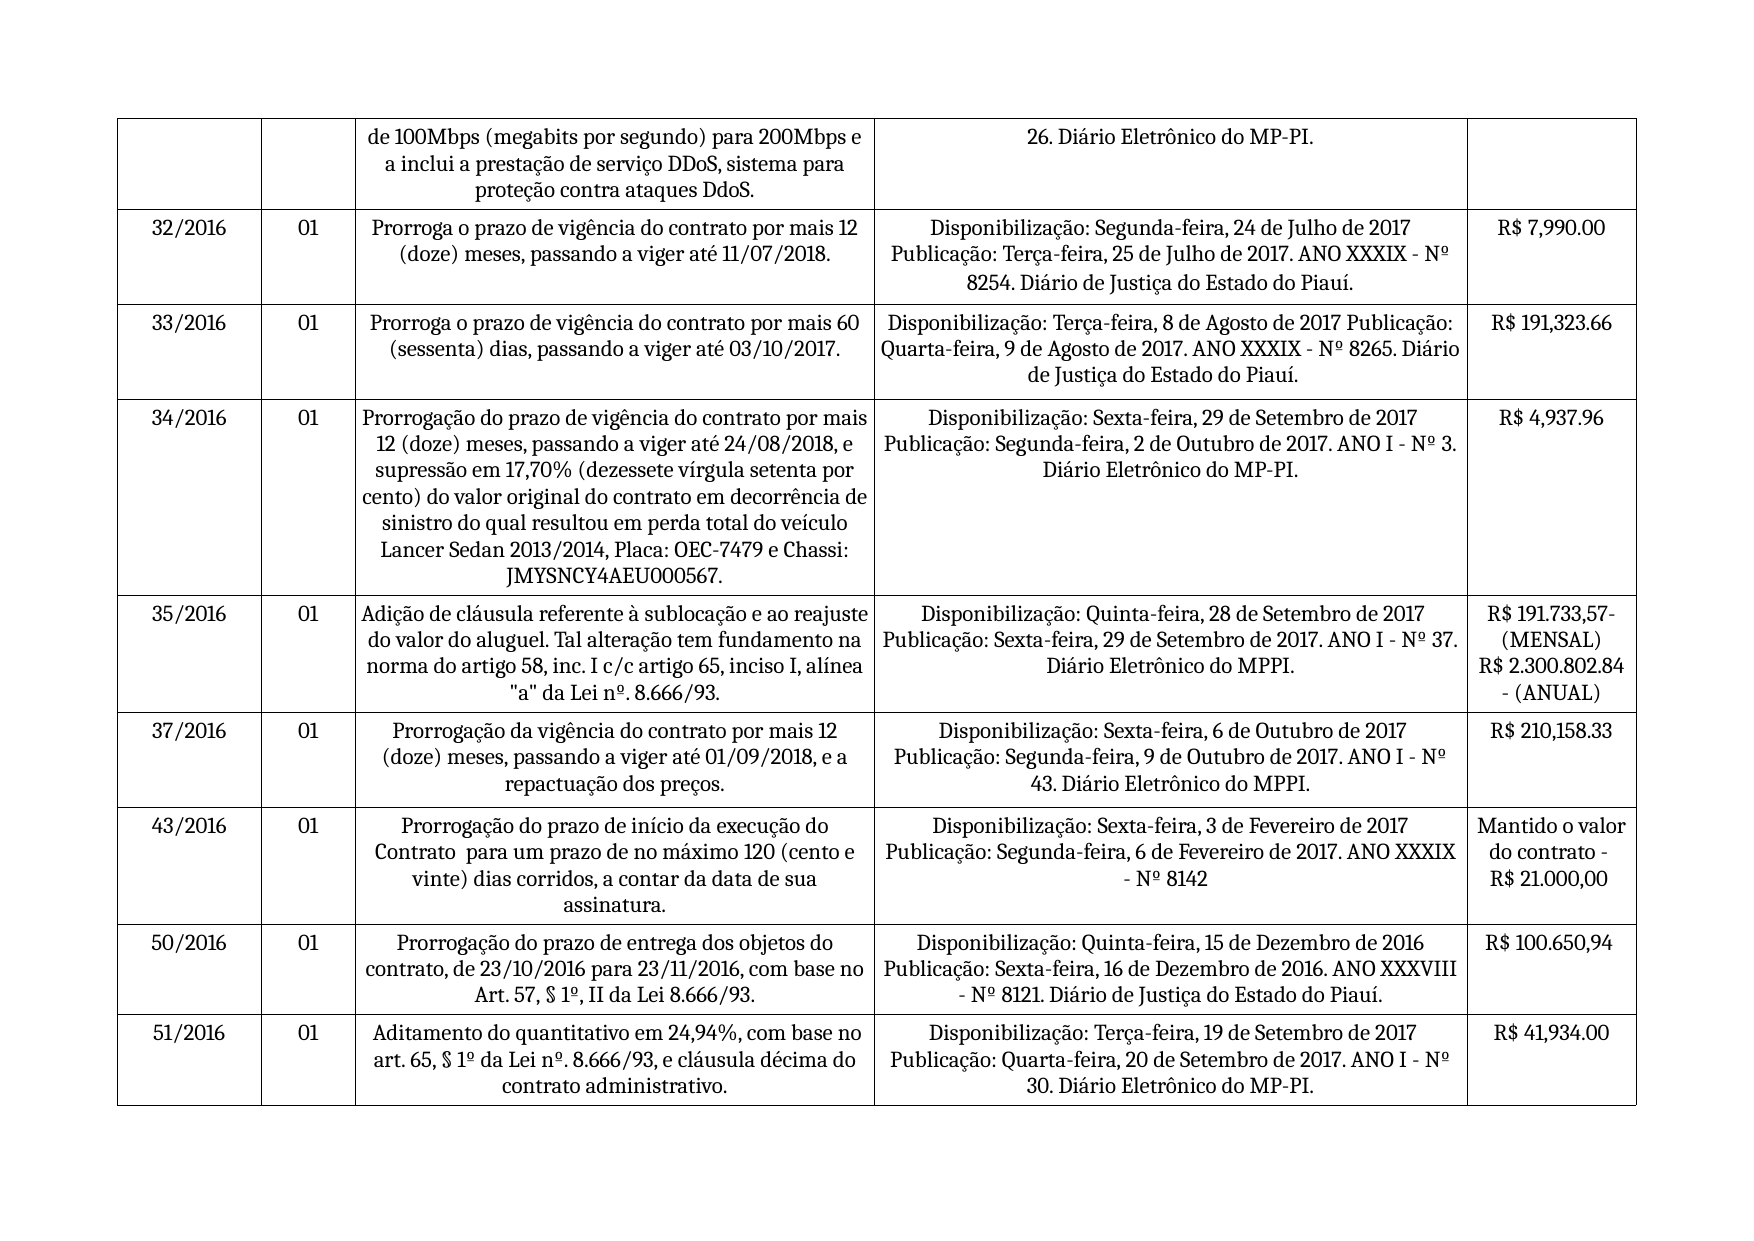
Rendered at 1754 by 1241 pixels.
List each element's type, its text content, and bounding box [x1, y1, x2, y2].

table_cell 01 [262, 1015, 355, 1105]
table_cell R$ 100.650,94 [1468, 925, 1636, 1014]
table_cell 01 [262, 808, 355, 924]
table_cell 33/2016 [118, 305, 261, 399]
table_cell Disponibilização: Terça-feira, 19 de Setembro de 2017 Publicação: Quarta-feira, 20 de Setembro de 2017. ANO I - Nº 30. Diário Eletrônico do MP-PI. [875, 1015, 1467, 1105]
table_cell 35/2016 [118, 596, 261, 712]
table_cell Aditamento do quantitativo em 24,94%, com base no art. 65, § 1º da Lei nº. 8.666/93, e cláusula décima do contrato administrativo. [356, 1015, 874, 1105]
table_cell Adição de cláusula referente à sublocação e ao reajuste do valor do aluguel. Tal alteração tem fundamento na norma do artigo 58, inc. I c/c artigo 65, inciso I, alínea "a" da Lei nº. 8.666/93. [356, 596, 874, 712]
table_cell [1468, 119, 1636, 209]
table_cell R$ 41.934,00 [1468, 1015, 1636, 1105]
table_cell Disponibilização: Sexta-feira, 29 de Setembro de 2017 Publicação: Segunda-feira, 2 de Outubro de 2017. ANO I - Nº 3. Diário Eletrônico do MP-PI. [875, 400, 1467, 595]
table_cell 01 [262, 305, 355, 399]
table_cell Mantido o valor do contrato - R$ 21.000,00 [1468, 808, 1636, 924]
table_cell 43/2016 [118, 808, 261, 924]
table_cell Disponibilização: Segunda-feira, 24 de Julho de 2017 Publicação: Terça-feira, 25 de Julho de 2017. ANO XXXIX - Nº 8254. Diário de Justiça do Estado do Piauí. [875, 210, 1467, 304]
table_cell Disponibilização: Sexta-feira, 6 de Outubro de 2017 Publicação: Segunda-feira, 9 de Outubro de 2017. ANO I - Nº 43. Diário Eletrônico do MPPI. [875, 713, 1467, 807]
table_cell Disponibilização: Quinta-feira, 28 de Setembro de 2017 Publicação: Sexta-feira, 29 de Setembro de 2017. ANO I - Nº 37. Diário Eletrônico do MPPI. [875, 596, 1467, 712]
table_cell [262, 119, 355, 209]
table_cell R$ 7.990,00 [1468, 210, 1636, 304]
table_cell 01 [262, 713, 355, 807]
table_cell [118, 119, 261, 209]
table_cell Prorrogação da vigência do contrato por mais 12 (doze) meses, passando a viger até 01/09/2018, e a repactuação dos preços. [356, 713, 874, 807]
table_cell 01 [262, 210, 355, 304]
table_cell 34/2016 [118, 400, 261, 595]
table_cell Disponibilização: Quinta-feira, 15 de Dezembro de 2016 Publicação: Sexta-feira, 16 de Dezembro de 2016. ANO XXXVIII - Nº 8121. Diário de Justiça do Estado do Piauí. [875, 925, 1467, 1014]
table_cell Prorrogação do prazo de início da execução do Contrato para um prazo de no máximo 120 (cento e vinte) dias corridos, a contar da data de sua assinatura. [356, 808, 874, 924]
table_cell Prorroga o prazo de vigência do contrato por mais 60 (sessenta) dias, passando a viger até 03/10/2017. [356, 305, 874, 399]
table_cell Disponibilização: Terça-feira, 8 de Agosto de 2017 Publicação: Quarta-feira, 9 de Agosto de 2017. ANO XXXIX - Nº 8265. Diário de Justiça do Estado do Piauí. [875, 305, 1467, 399]
table_cell 01 [262, 400, 355, 595]
table_cell 50/2016 [118, 925, 261, 1014]
table_cell 01 [262, 925, 355, 1014]
table_cell de 100Mbps (megabits por segundo) para 200Mbps e a inclui a prestação de serviço DDoS, sistema para proteção contra ataques DdoS. [356, 119, 874, 209]
table_cell 26. Diário Eletrônico do MP-PI. [875, 119, 1467, 209]
table_cell R$ 191.733,57- (MENSAL) R$ 2.300.802.84 - (ANUAL) [1468, 596, 1636, 712]
table_cell 51/2016 [118, 1015, 261, 1105]
table_cell Disponibilização: Sexta-feira, 3 de Fevereiro de 2017 Publicação: Segunda-feira, 6 de Fevereiro de 2017. ANO XXXIX - Nº 8142 [875, 808, 1467, 924]
table_cell 32/2016 [118, 210, 261, 304]
table_cell Prorrogação do prazo de vigência do contrato por mais 12 (doze) meses, passando a viger até 24/08/2018, e supressão em 17,70% (dezessete vírgula setenta por cento) do valor original do contrato em decorrência de sinistro do qual resultou em perda total do veículo Lancer Sedan 2013/2014, Placa: OEC-7479 e Chassi: JMYSNCY4AEU000567. [356, 400, 874, 595]
table_cell Prorroga o prazo de vigência do contrato por mais 12 (doze) meses, passando a viger até 11/07/2018. [356, 210, 874, 304]
table_cell 37/2016 [118, 713, 261, 807]
table_cell R$ 191.323,66 [1468, 305, 1636, 399]
table_cell R$ 210.158,33 [1468, 713, 1636, 807]
table_cell 01 [262, 596, 355, 712]
table_cell Prorrogação do prazo de entrega dos objetos do contrato, de 23/10/2016 para 23/11/2016, com base no Art. 57, § 1º, II da Lei 8.666/93. [356, 925, 874, 1014]
table_cell R$ 4.937,96 [1468, 400, 1636, 595]
